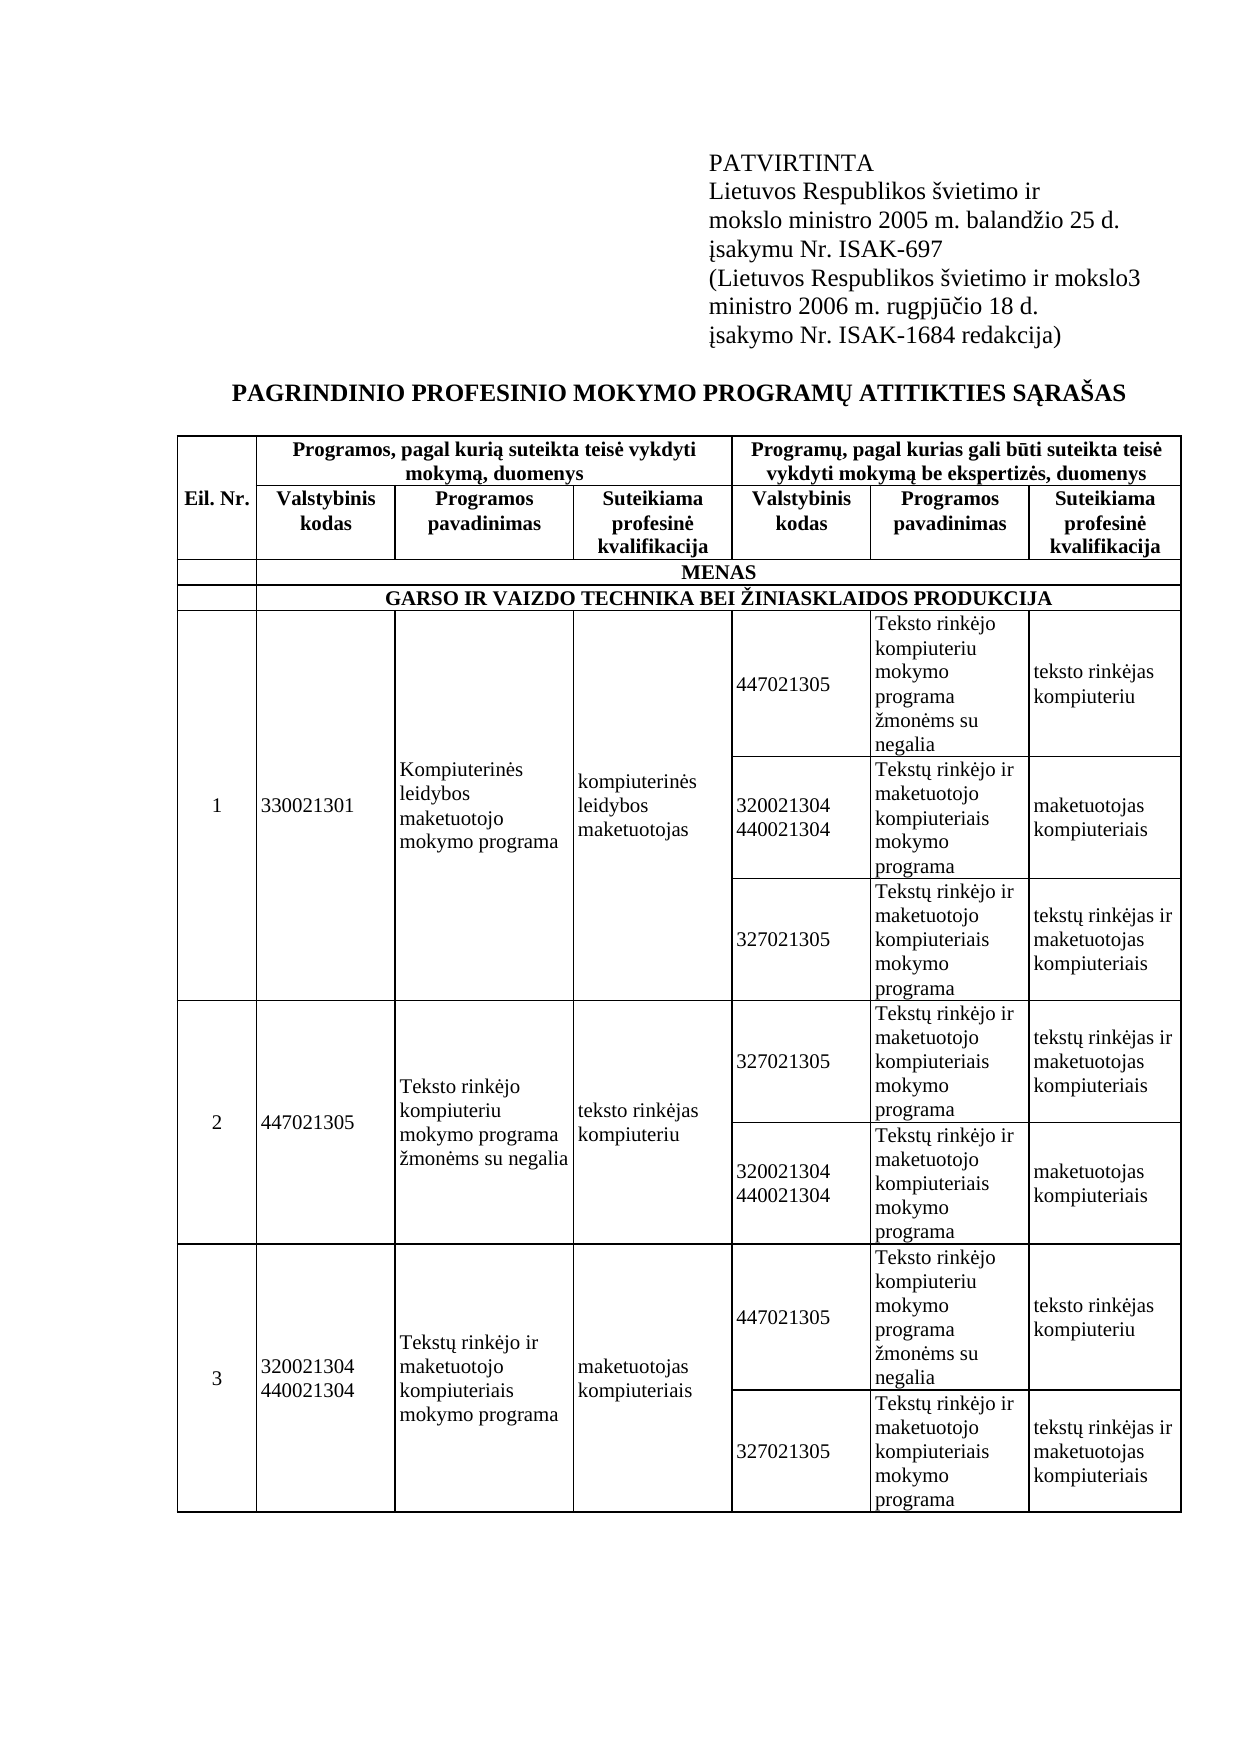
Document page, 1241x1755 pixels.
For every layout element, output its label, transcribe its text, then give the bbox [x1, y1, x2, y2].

table_cell 330021301 [257, 611, 394, 999]
text Lietuvos Respublikos švietimo ir [177, 176, 1181, 205]
table_cell 3 [178, 1245, 256, 1511]
table_cell 1 [178, 611, 256, 999]
table_cell kompiuterinės leidybos maketuotojas [574, 611, 731, 999]
table_cell tekstų rinkėjas ir maketuotojas kompiuteriais [1030, 879, 1180, 999]
table_cell 447021305 [733, 1245, 870, 1389]
table_header Programų, pagal kurias gali būti suteikta teisė vykdyti mokymą be ekspertizės, duomenys [733, 437, 1180, 485]
table_cell teksto rinkėjas kompiuteriu [1030, 1245, 1180, 1389]
table_cell 327021305 [733, 1391, 870, 1511]
text įsakymo Nr. ISAK-1684 redakcija) [177, 320, 1181, 349]
table_cell teksto rinkėjas kompiuteriu [574, 1001, 731, 1243]
table_cell 2 [178, 1001, 256, 1243]
table_cell 327021305 [733, 1001, 870, 1121]
table_cell GARSO IR VAIZDO TECHNIKA BEI ŽINIASKLAIDOS PRODUKCIJA [257, 586, 1180, 610]
table_header Programos, pagal kurią suteikta teisė vykdyti mokymą, duomenys [257, 437, 731, 485]
table_cell Teksto rinkėjo kompiuteriu mokymo programa žmonėms su negalia [871, 1245, 1028, 1389]
text (Lietuvos Respublikos švietimo ir mokslo3 [177, 263, 1181, 291]
table_cell maketuotojas kompiuteriais [1030, 757, 1180, 878]
text PATVIRTINTA [177, 148, 1181, 176]
table_cell tekstų rinkėjas ir maketuotojas kompiuteriais [1030, 1391, 1180, 1511]
table_cell maketuotojas kompiuteriais [1030, 1123, 1180, 1243]
table_cell Kompiuterinės leidybos maketuotojo mokymo programa [396, 611, 573, 999]
table_cell Valstybinis kodas [733, 486, 870, 558]
table_cell maketuotojas kompiuteriais [574, 1245, 731, 1511]
table_cell Tekstų rinkėjo ir maketuotojo kompiuteriais mokymo programa [871, 1001, 1028, 1121]
table_cell [178, 560, 256, 584]
table_cell 320021304 440021304 [733, 757, 870, 878]
table_cell 447021305 [733, 611, 870, 756]
table_cell tekstų rinkėjas ir maketuotojas kompiuteriais [1030, 1001, 1180, 1121]
table_cell Teksto rinkėjo kompiuteriu mokymo programa žmonėms su negalia [871, 611, 1028, 756]
table_cell [178, 586, 256, 610]
table_cell Valstybinis kodas [257, 486, 394, 558]
table_cell 447021305 [257, 1001, 394, 1243]
table_cell 320021304 440021304 [257, 1245, 394, 1511]
table_cell Tekstų rinkėjo ir maketuotojo kompiuteriais mokymo programa [871, 1123, 1028, 1243]
table_header Eil. Nr. [178, 437, 256, 558]
table_cell 327021305 [733, 879, 870, 999]
table_cell Suteikiama profesinė kvalifikacija [1030, 486, 1180, 558]
table_cell MENAS [257, 560, 1180, 584]
table_cell Tekstų rinkėjo ir maketuotojo kompiuteriais mokymo programa [871, 757, 1028, 878]
text ministro 2006 m. rugpjūčio 18 d. [177, 291, 1181, 320]
table_cell Tekstų rinkėjo ir maketuotojo kompiuteriais mokymo programa [396, 1245, 573, 1511]
table_cell Programos pavadinimas [871, 486, 1028, 558]
table_cell Tekstų rinkėjo ir maketuotojo kompiuteriais mokymo programa [871, 879, 1028, 999]
table_cell teksto rinkėjas kompiuteriu [1030, 611, 1180, 756]
table_cell Suteikiama profesinė kvalifikacija [574, 486, 731, 558]
text įsakymu Nr. ISAK-697 [177, 234, 1181, 263]
table_cell 320021304 440021304 [733, 1123, 870, 1243]
text PAGRINDINIO PROFESINIO MOKYMO PROGRAMŲ ATITIKTIES SĄRAŠAS [177, 378, 1181, 406]
text mokslo ministro 2005 m. balandžio 25 d. [177, 205, 1181, 234]
table_cell Tekstų rinkėjo ir maketuotojo kompiuteriais mokymo programa [871, 1391, 1028, 1511]
table_cell Programos pavadinimas [396, 486, 573, 558]
table_cell Teksto rinkėjo kompiuteriu mokymo programa žmonėms su negalia [396, 1001, 573, 1243]
